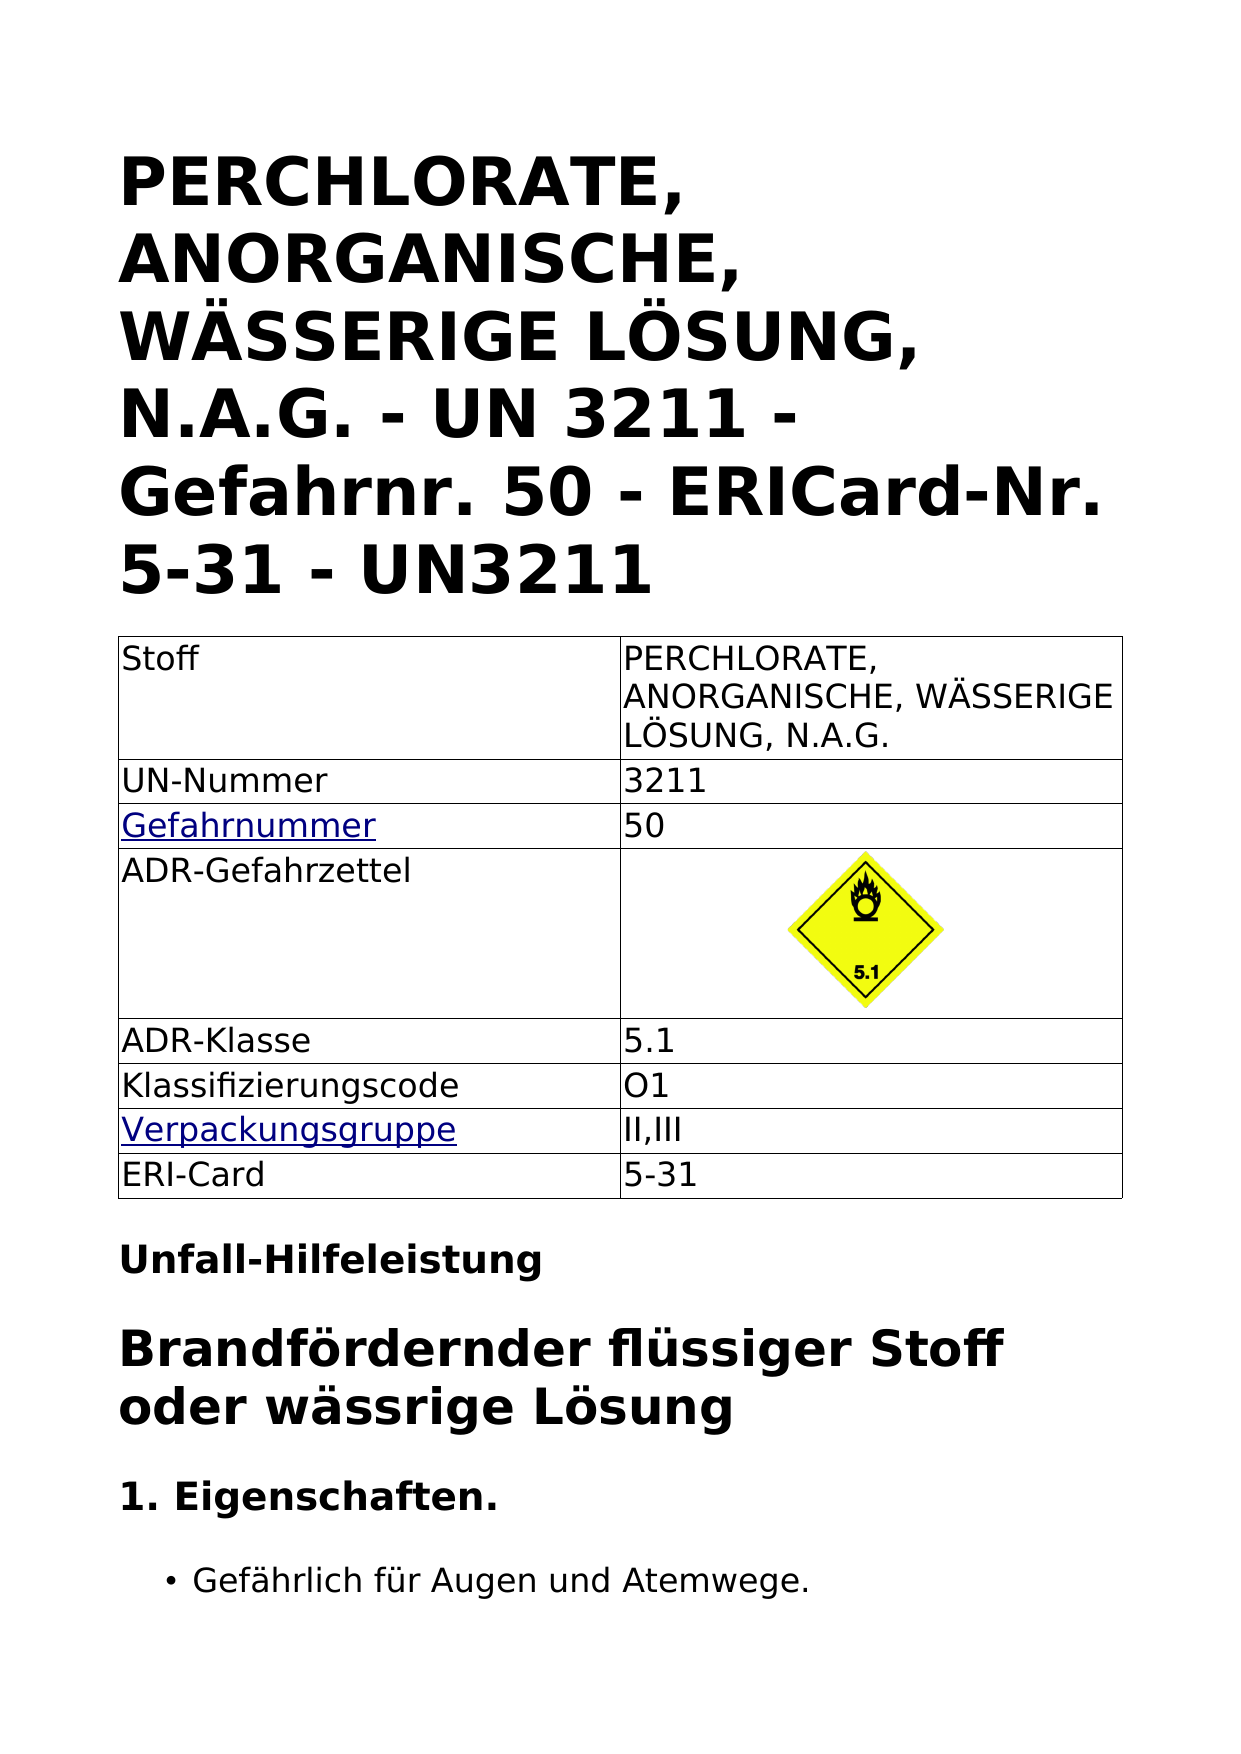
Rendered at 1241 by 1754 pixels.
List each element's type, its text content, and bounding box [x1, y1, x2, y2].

table_cell II,III [621, 1109, 1122, 1153]
table_cell 3211 [621, 760, 1122, 803]
subtitle Unfall-Hilfeleistung [118, 1237, 1122, 1282]
list Gefährlich für Augen und Atemwege. [177, 1561, 1122, 1600]
table_cell Klassifizierungscode [119, 1064, 620, 1108]
table_cell UN-Nummer [119, 760, 620, 803]
table_cell ADR-Gefahrzettel [119, 849, 620, 1018]
table_cell Gefahrnummer [119, 804, 620, 848]
table_header Stoff [119, 637, 620, 758]
subtitle Brandfördernder flüssiger Stoff oder wässrige Lösung [118, 1320, 1122, 1436]
table_cell ADR-Klasse [119, 1019, 620, 1063]
table_cell 5.1 [621, 1019, 1122, 1063]
table_cell ERI-Card [119, 1154, 620, 1197]
subtitle 1. Eigenschaften. [118, 1474, 1122, 1519]
table_cell 50 [621, 804, 1122, 848]
table_cell [621, 849, 1122, 1018]
table_header PERCHLORATE, ANORGANISCHE, WÄSSERIGE LÖSUNG, N.A.G. [621, 637, 1122, 758]
table_cell 5-31 [621, 1154, 1122, 1197]
table_cell Verpackungsgruppe [119, 1109, 620, 1153]
subtitle PERCHLORATE, ANORGANISCHE, WÄSSERIGE LÖSUNG, N.A.G. - UN 3211 - Gefahrnr. 50 - ERICard-Nr. 5-31 - UN3211 [118, 143, 1122, 609]
table_cell O1 [621, 1064, 1122, 1108]
picture [787, 851, 944, 1008]
